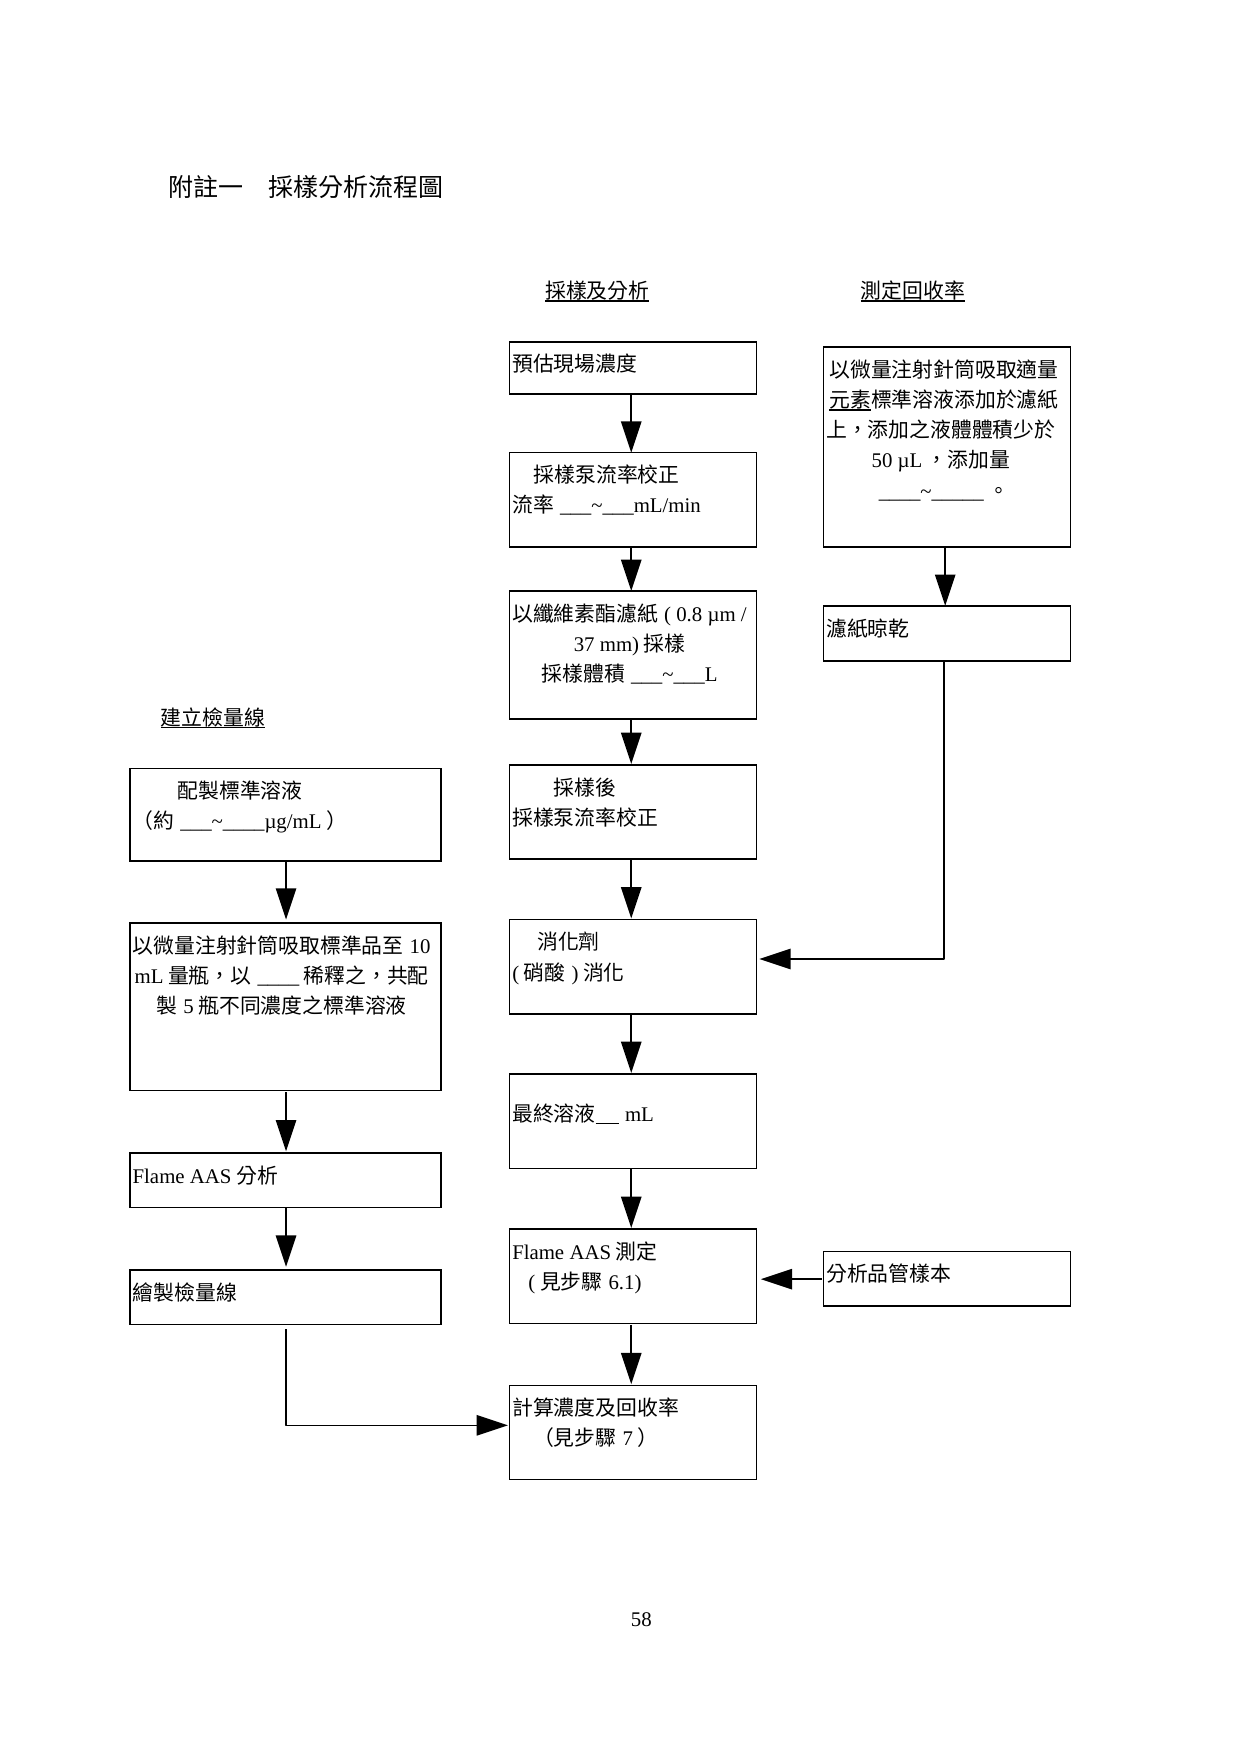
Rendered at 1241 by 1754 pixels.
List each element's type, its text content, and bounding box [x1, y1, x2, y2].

text 附註一 採樣分析流程圖 [118, 143, 1122, 206]
